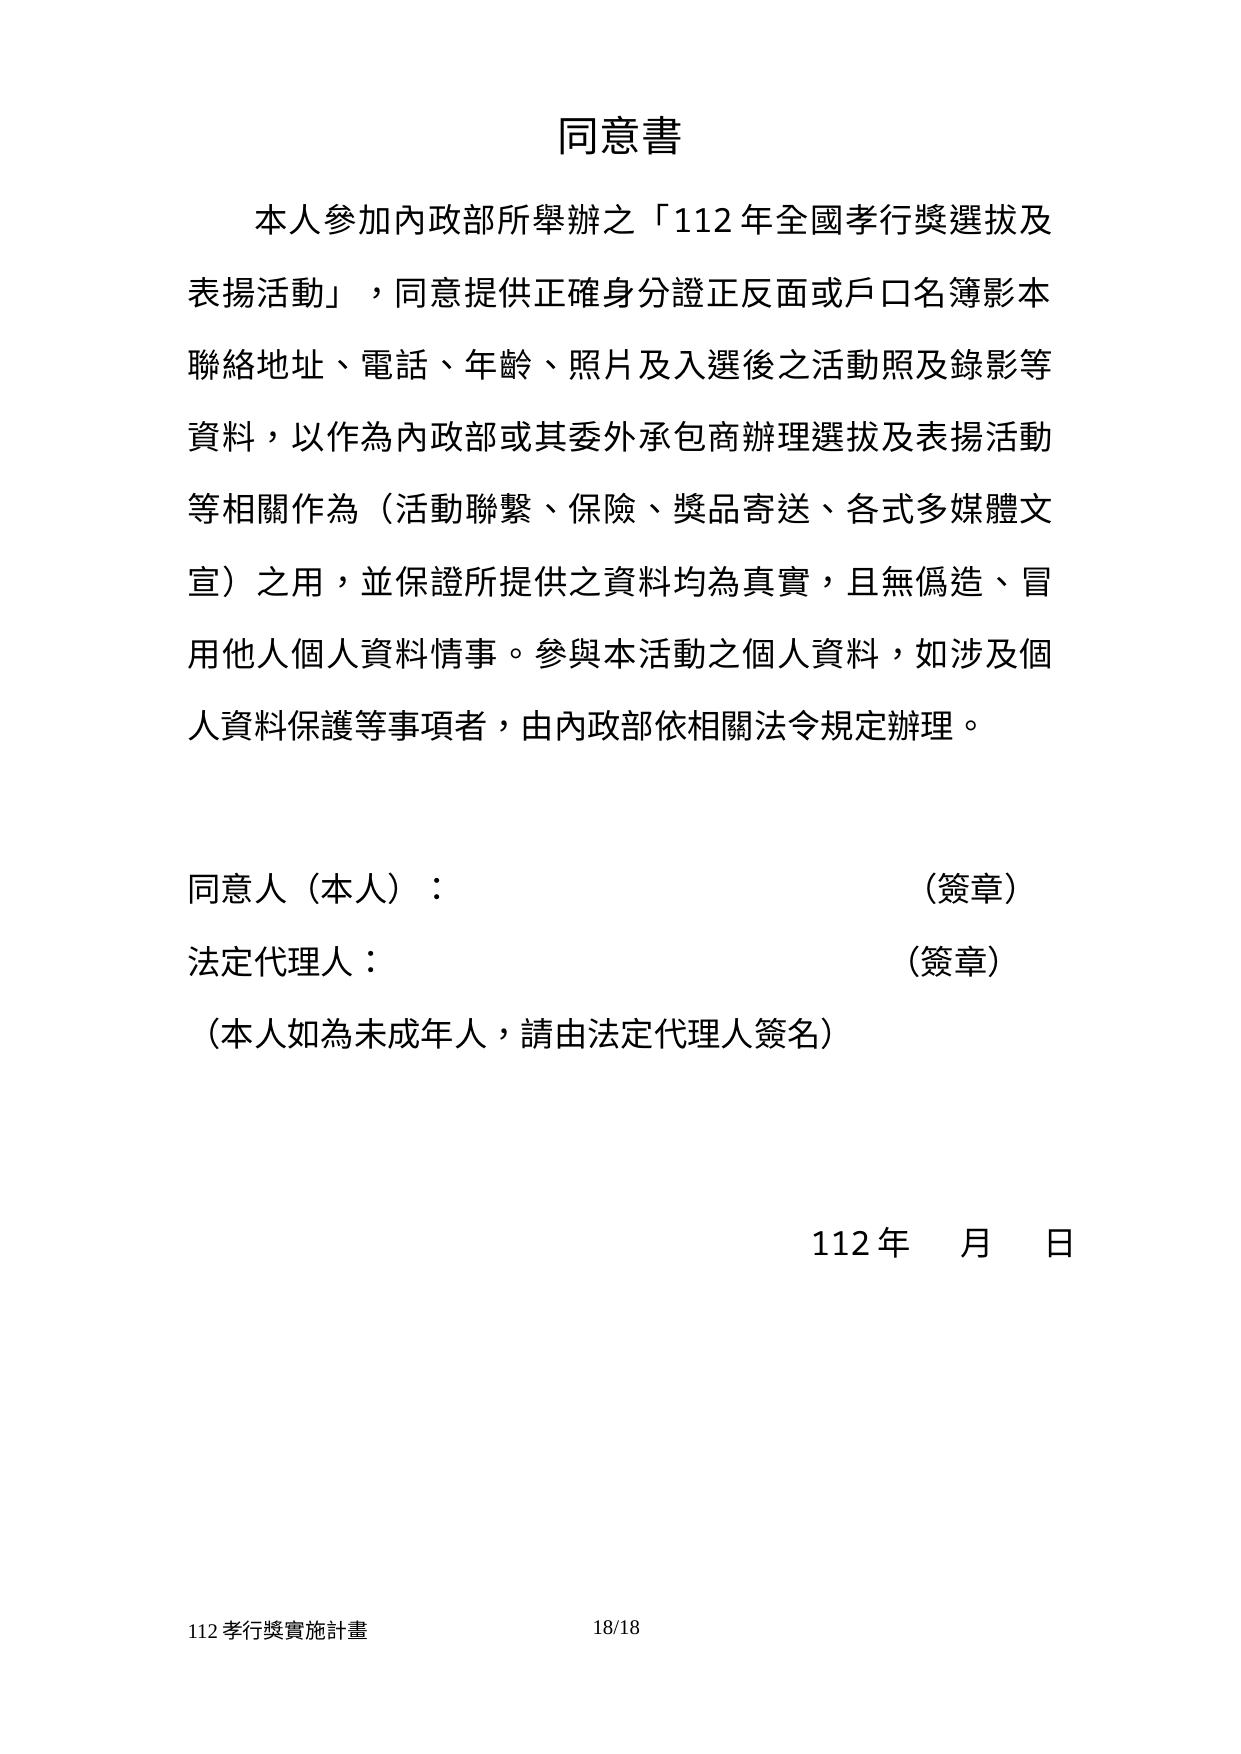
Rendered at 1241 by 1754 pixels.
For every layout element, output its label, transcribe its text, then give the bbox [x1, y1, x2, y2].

text 同意書 [187, 103, 1053, 164]
text 本人參加內政部所舉辦之「112年全國孝行獎選拔及表揚活動」，同意提供正確身分證正反面或戶口名簿影本、聯絡地址、電話、年齡、照片及入選後之活動照及錄影等資料，以作為內政部或其委外承包商辦理選拔及表揚活動等相關作為（活動聯繫、保險、獎品寄送、各式多媒體文宣）之用，並保證所提供之資料均為真實，且無僞造、冒用他人個人資料情事。參與本活動之個人資料，如涉及個人資料保護等事項者，由內政部依相關法令規定辦理。 [187, 194, 1053, 748]
text （本人如為未成年人，請由法定代理人簽名） [187, 1008, 1053, 1056]
text 同意人（本人）： （簽章） [187, 863, 1053, 911]
text 法定代理人： （簽章） [187, 936, 1053, 984]
text 112年 月 日 [187, 1216, 1077, 1265]
